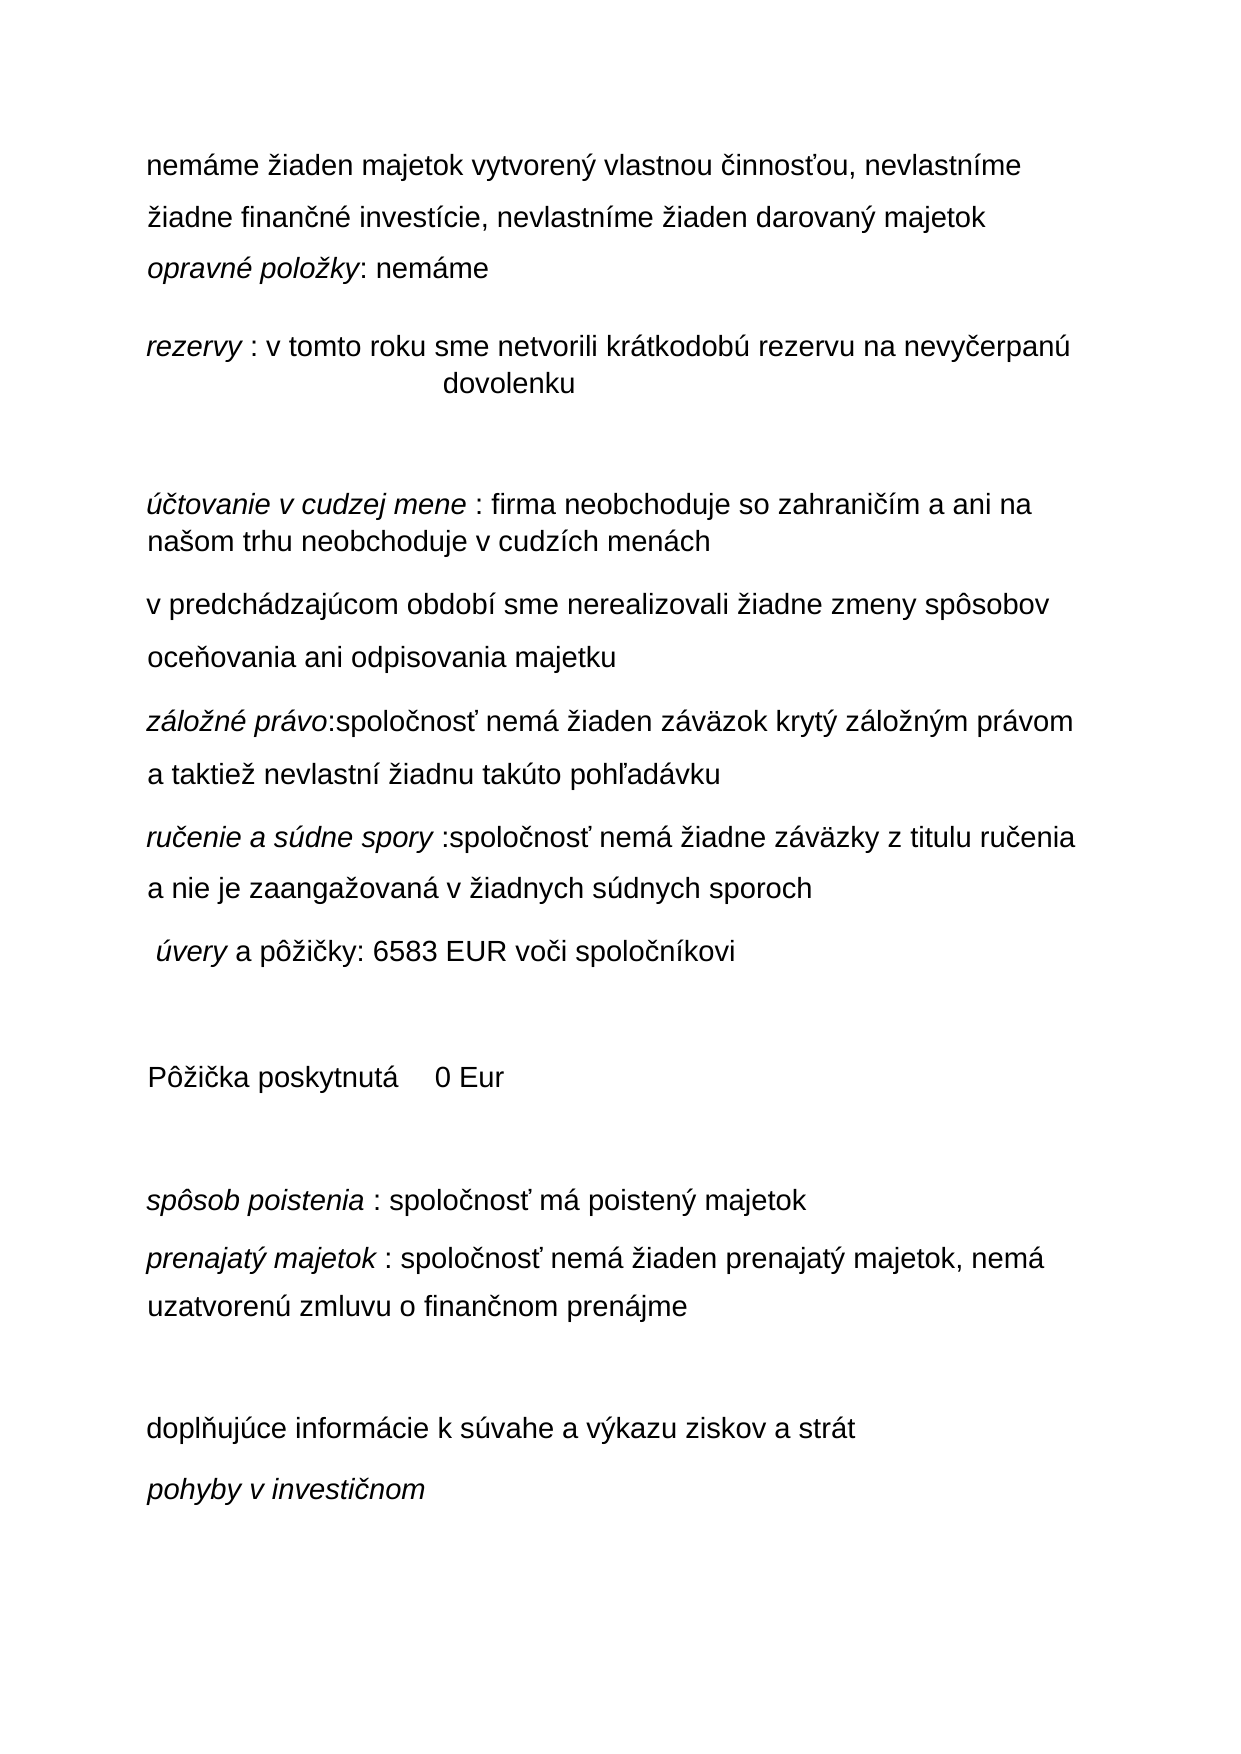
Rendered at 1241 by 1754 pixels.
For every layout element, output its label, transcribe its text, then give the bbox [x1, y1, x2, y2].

text doplňujúce informácie k súvahe a výkazu ziskov a strát pohyby v investičnom [146, 1411, 1077, 1506]
text rezervy : v tomto roku sme netvorili krátkodobú rezervu na nevyčerpanú [146, 329, 1077, 363]
text prenajatý majetok : spoločnosť nemá žiaden prenajatý majetok, nemá uzatvorenú zmluvu o finančnom prenájme [146, 1241, 1077, 1323]
text v predchádzajúcom období sme nerealizovali žiadne zmeny spôsobov oceňovania ani odpisovania majetku [146, 587, 1077, 674]
text ručenie a súdne spory :spoločnosť nemá žiadne záväzky z titulu ručenia a nie je zaangažovaná v žiadnych súdnych sporoch [146, 820, 1077, 904]
text Pôžička poskytnutá 0 Eur [147, 1060, 1078, 1094]
text nemáme žiaden majetok vytvorený vlastnou činnosťou, nevlastníme žiadne finančné investície, nevlastníme žiaden darovaný majetok opravné položky: nemáme [146, 148, 1042, 285]
text účtovanie v cudzej mene : firma neobchoduje so zahraničím a ani na našom trhu neobchoduje v cudzích menách [146, 487, 1077, 558]
text záložné právo:spoločnosť nemá žiaden záväzok krytý záložným právom a taktiež nevlastní žiadnu takúto pohľadávku [146, 704, 1077, 791]
text dovolenku [443, 366, 1077, 400]
text úvery a pôžičky: 6583 EUR voči spoločníkovi [147, 934, 1077, 967]
text spôsob poistenia : spoločnosť má poistený majetok [146, 1183, 1077, 1217]
